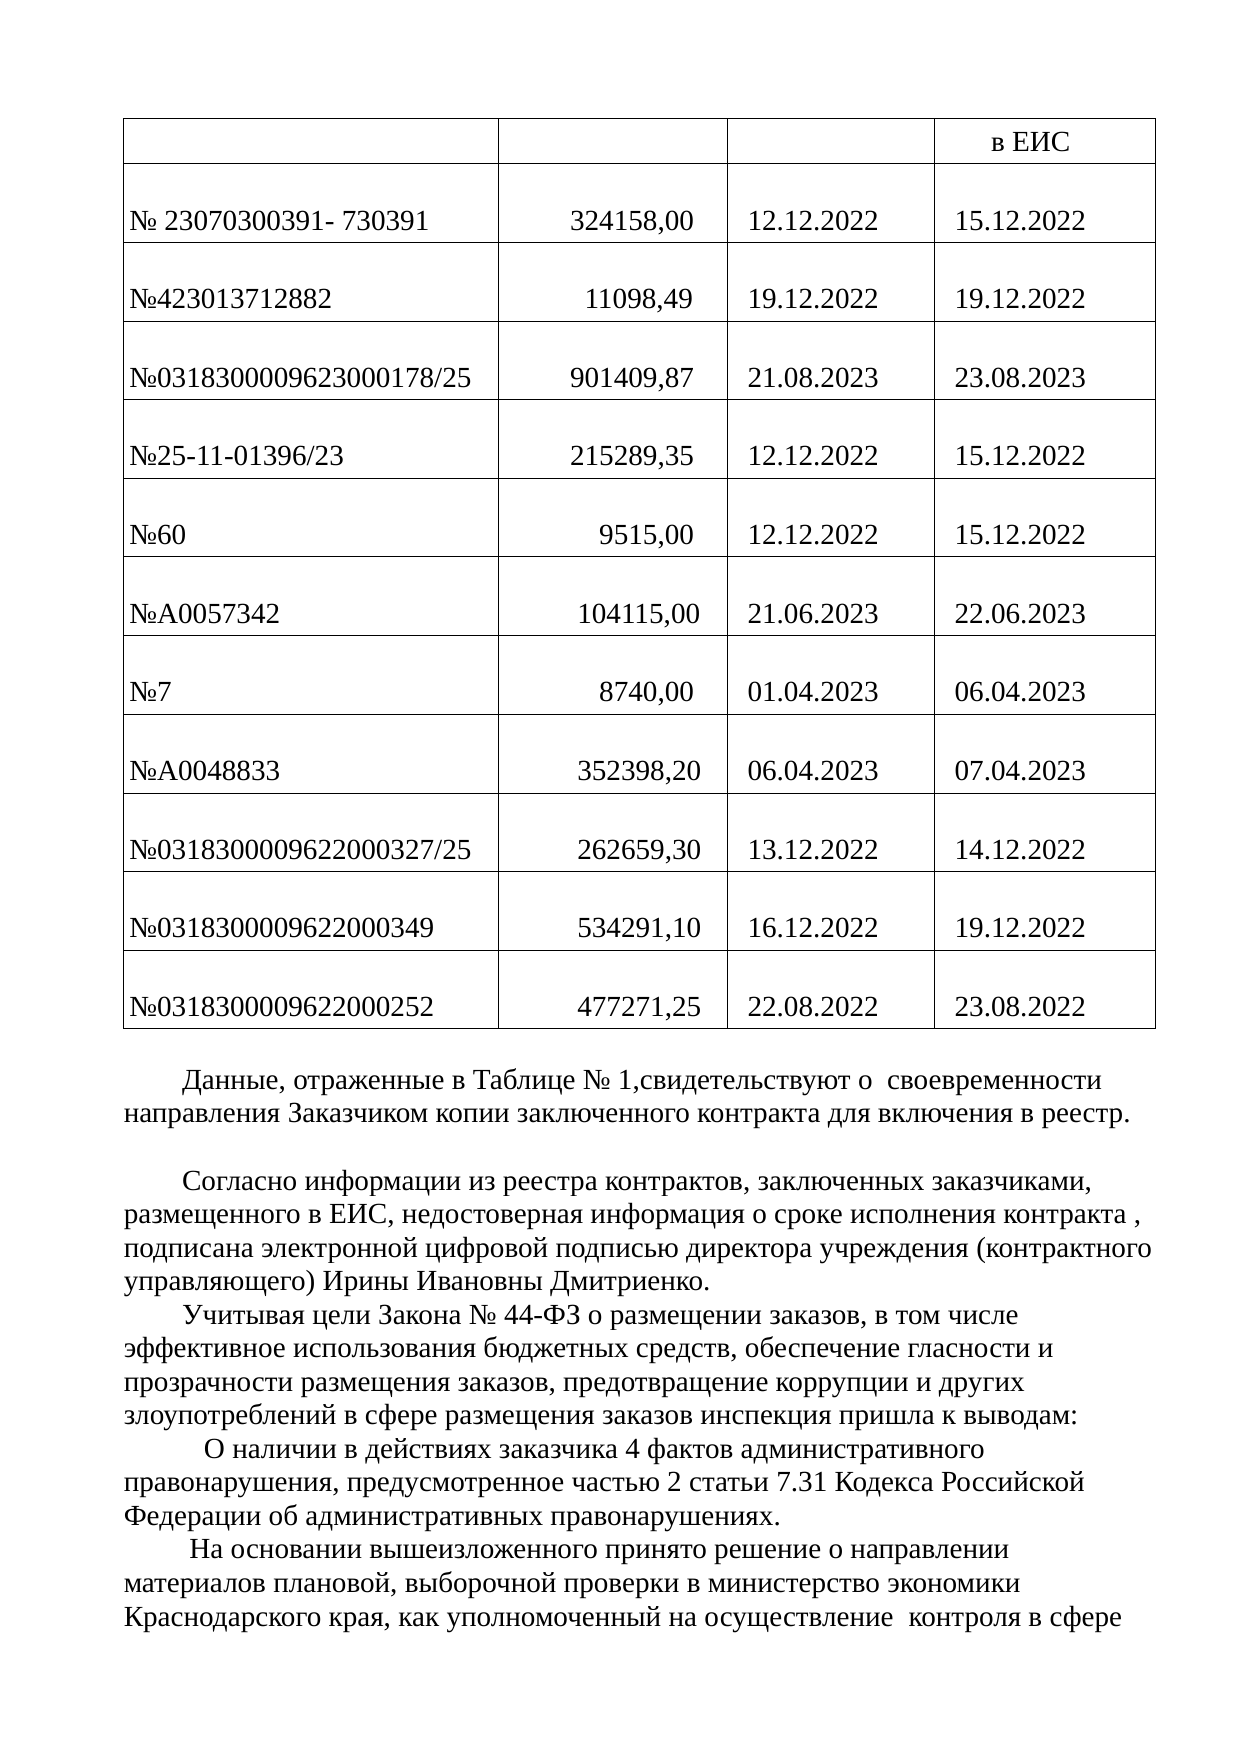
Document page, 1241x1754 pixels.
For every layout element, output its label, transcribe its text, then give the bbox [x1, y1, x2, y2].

table_cell № 23070300391- 730391 [124, 164, 498, 242]
table_cell 21.08.2023 [728, 322, 934, 399]
table_cell 9515,00 [499, 479, 727, 556]
table_cell 12.12.2022 [728, 400, 934, 478]
table_cell 15.12.2022 [935, 164, 1155, 242]
table_cell 06.04.2023 [935, 636, 1155, 714]
table_cell №60 [124, 479, 498, 556]
table_header в ЕИС [935, 119, 1155, 163]
table_cell №0318300009622000327/25 [124, 794, 498, 871]
table_header [118, 118, 124, 1632]
table_cell 19.12.2022 [935, 243, 1155, 321]
table_cell 352398,20 [499, 715, 727, 792]
table_cell 07.04.2023 [935, 715, 1155, 792]
table_cell 104115,00 [499, 557, 727, 635]
table_cell 01.04.2023 [728, 636, 934, 714]
table_cell 23.08.2022 [935, 951, 1155, 1028]
table_cell 13.12.2022 [728, 794, 934, 871]
table_cell №423013712882 [124, 243, 498, 321]
table_cell №7 [124, 636, 498, 714]
table_cell 477271,25 [499, 951, 727, 1028]
table_header [1164, 118, 1180, 1632]
table_cell 262659,30 [499, 794, 727, 871]
table_header [1180, 118, 1198, 1632]
table_cell 06.04.2023 [728, 715, 934, 792]
table_cell 22.06.2023 [935, 557, 1155, 635]
table_cell №0318300009622000252 [124, 951, 498, 1028]
table_cell 15.12.2022 [935, 400, 1155, 478]
table_cell 12.12.2022 [728, 164, 934, 242]
table_cell №25-11-01396/23 [124, 400, 498, 478]
table_cell 19.12.2022 [935, 872, 1155, 950]
table_cell 15.12.2022 [935, 479, 1155, 556]
table_cell 19.12.2022 [728, 243, 934, 321]
table_cell 14.12.2022 [935, 794, 1155, 871]
table_cell №А0057342 [124, 557, 498, 635]
table_header Данные, отраженные в Таблице № 1,свидетельствуют о своевременности направления Заказчиком копии заключенного контракта для включения в реестр. Согласно информации из реестра контрактов, заключенных заказчиками, размещенного в ЕИС, недостоверная информация о сроке исполнения контракта , подписана электронной цифровой подписью директора учреждения (контрактного управляющего) Ирины Ивановны Дмитриенко. Учитывая цели Закона № 44-ФЗ о размещении заказов, в том числе эффективное использования бюджетных средств, обеспечение гласности и прозрачности размещения заказов, предотвращение коррупции и других злоупотреблений в сфере размещения заказов инспекция пришла к выводам: О наличии в действиях заказчика 4 фактов административного правонарушения, предусмотренное частью 2 статьи 7.31 Кодекса Российской Федерации об административных правонарушениях. На основании вышеизложенного принято решение о направлении материалов плановой, выборочной проверки в министерство экономики Краснодарского края, как уполномоченный на осуществление контроля в сфере [124, 1029, 1155, 1632]
table_cell №0318300009623000178/25 [124, 322, 498, 399]
table_cell 21.06.2023 [728, 557, 934, 635]
table_cell 12.12.2022 [728, 479, 934, 556]
table_cell 901409,87 [499, 322, 727, 399]
table_cell №А0048833 [124, 715, 498, 792]
table_cell 23.08.2023 [935, 322, 1155, 399]
table_cell 8740,00 [499, 636, 727, 714]
table_header [124, 119, 498, 163]
table_cell 324158,00 [499, 164, 727, 242]
table_cell 11098,49 [499, 243, 727, 321]
table_cell 534291,10 [499, 872, 727, 950]
table_header [499, 119, 727, 163]
table_cell 215289,35 [499, 400, 727, 478]
table_cell 16.12.2022 [728, 872, 934, 950]
table_header [1155, 118, 1164, 1632]
table_cell №0318300009622000349 [124, 872, 498, 950]
table_cell 22.08.2022 [728, 951, 934, 1028]
table_header [1198, 118, 1240, 1632]
table_header [728, 119, 934, 163]
